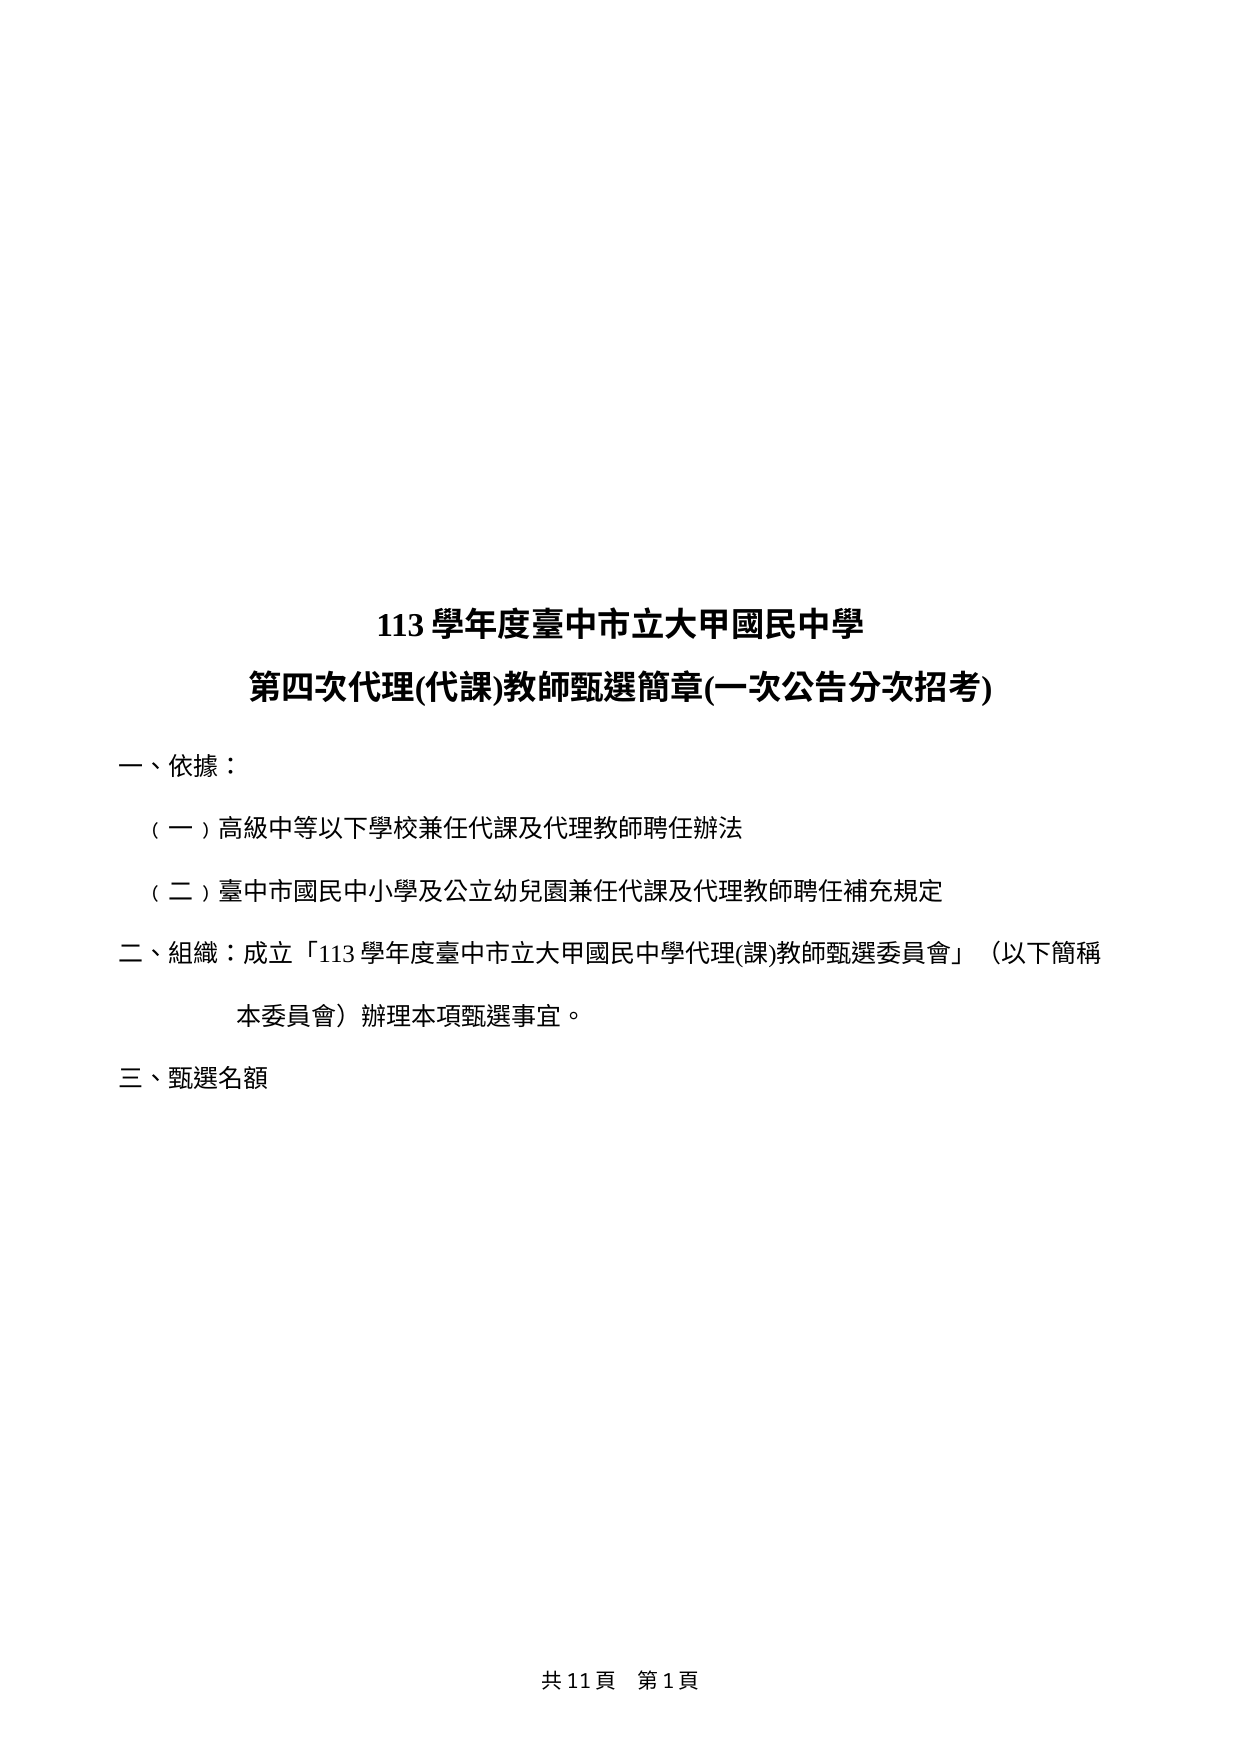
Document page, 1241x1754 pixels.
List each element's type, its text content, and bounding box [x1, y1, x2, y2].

text 一、依據： [118, 723, 1122, 785]
text ﹙一﹚高級中等以下學校兼任代課及代理教師聘任辦法 [143, 785, 1122, 848]
text 第四次代理(代課)教師甄選簡章(一次公告分次招考) [118, 643, 1122, 706]
text 三、甄選名額 [118, 1035, 1122, 1098]
text 113學年度臺中市立大甲國民中學 [118, 581, 1122, 643]
text ﹙二﹚臺中市國民中小學及公立幼兒園兼任代課及代理教師聘任補充規定 [143, 848, 1122, 910]
text 二、組織：成立「113學年度臺中市立大甲國民中學代理(課)教師甄選委員會」（以下簡稱本委員會）辦理本項甄選事宜。 [118, 910, 1122, 1035]
